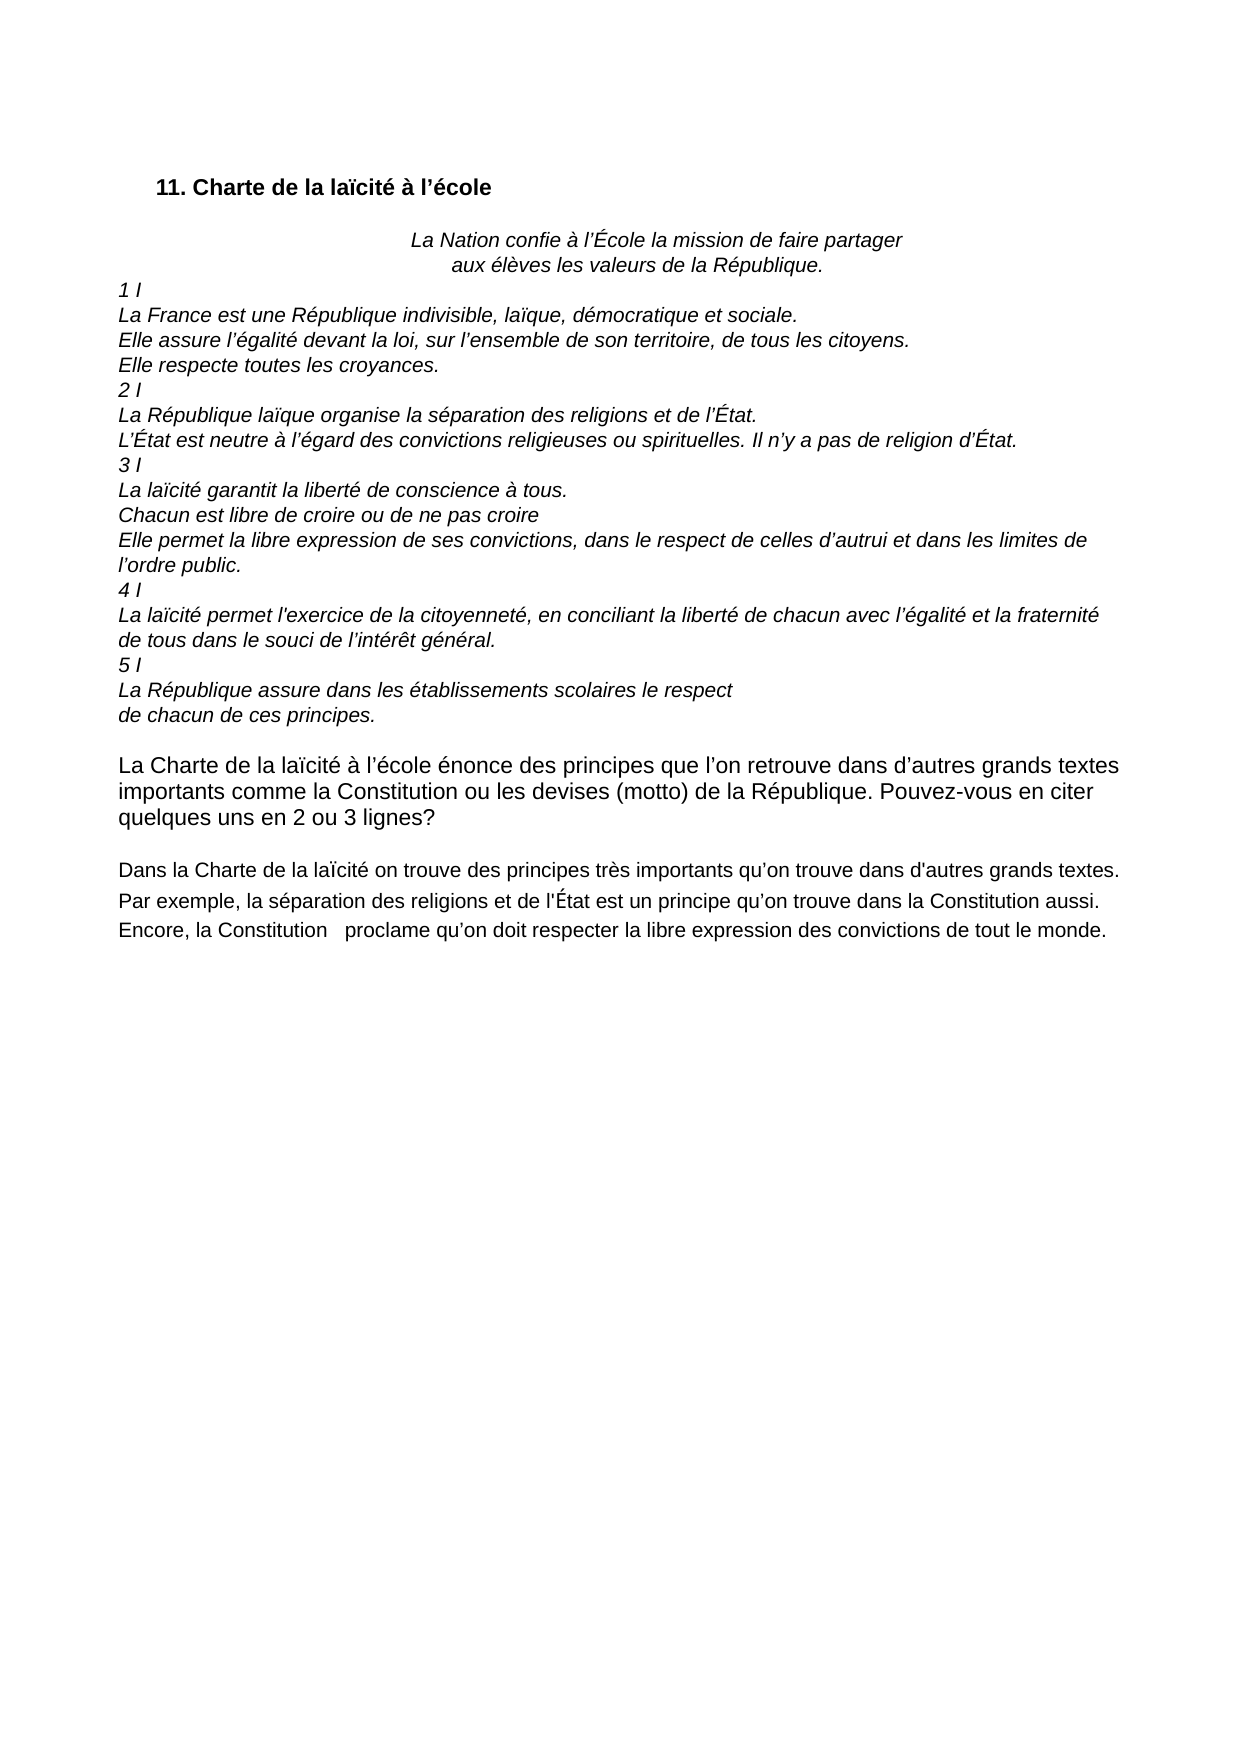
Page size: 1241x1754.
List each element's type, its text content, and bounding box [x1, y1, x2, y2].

list L’État est neutre à l’égard des convictions religieuses ou spirituelles. Il n’y a pas de religion d’État. [118, 427, 1122, 452]
list La laïcité permet l'exercice de la citoyenneté, en conciliant la liberté de chacun avec l’égalité et la fraternité de tous dans le souci de l’intérêt général. [118, 602, 1122, 652]
list 5 I [118, 652, 1122, 677]
list Elle assure l’égalité devant la loi, sur l’ensemble de son territoire, de tous les citoyens. [118, 327, 1122, 352]
list 2 I [118, 377, 1122, 402]
list Elle permet la libre expression de ses convictions, dans le respect de celles d’autrui et dans les limites de l’ordre public. [118, 527, 1122, 577]
list La République assure dans les établissements scolaires le respect [118, 677, 1122, 702]
list 1 I [118, 277, 1122, 302]
list Chacun est libre de croire ou de ne pas croire [118, 502, 1122, 527]
list La République laïque organise la séparation des religions et de l’État. [118, 402, 1122, 427]
list de chacun de ces principes. [118, 702, 1122, 727]
list 4 I [118, 577, 1122, 602]
list 3 I [118, 452, 1122, 477]
list La laïcité garantit la liberté de conscience à tous. [118, 477, 1122, 502]
list La Nation confie à l’École la mission de faire partager [193, 227, 1122, 252]
list La France est une République indivisible, laïque, démocratique et sociale. [118, 302, 1122, 327]
text 11. Charte de la laïcité à l’école [156, 174, 1122, 200]
text La Charte de la laïcité à l’école énonce des principes que l’on retrouve dans d’autres grands textes importants comme la Constitution ou les devises (motto) de la République. Pouvez-vous en citer quelques uns en 2 ou 3 lignes? [118, 752, 1122, 831]
text aux élèves les valeurs de la République. [156, 252, 1122, 277]
list Elle respecte toutes les croyances. [118, 352, 1122, 377]
text Dans la Charte de la laïcité on trouve des principes très importants qu’on trouve dans d'autres grands textes. Par exemple, la séparation des religions et de l'État est un principe qu’on trouve dans la Constitution aussi. Encore, la Constitution proclame qu’on doit respecter la libre expression des convictions de tout le monde. [118, 856, 1122, 942]
